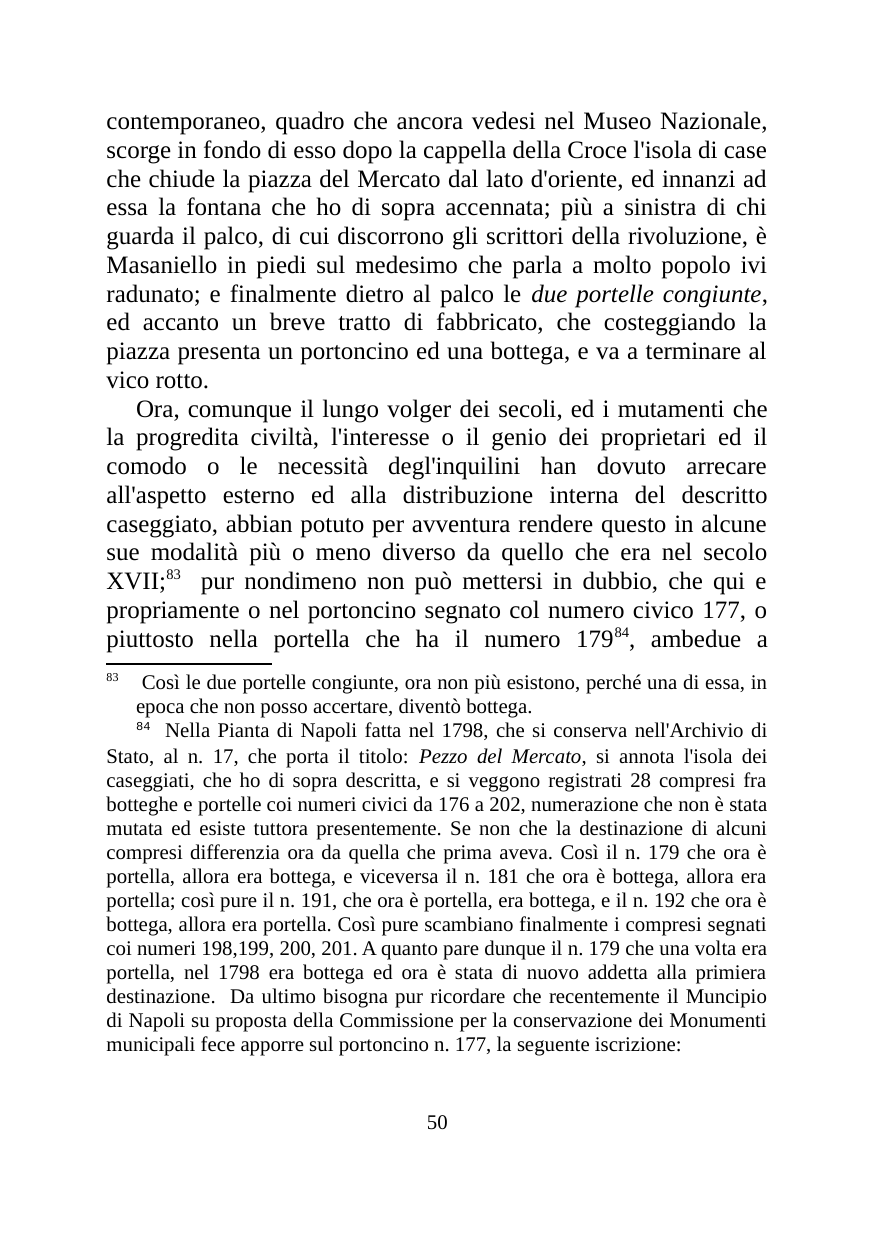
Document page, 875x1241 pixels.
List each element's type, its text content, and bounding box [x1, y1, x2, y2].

text Così le due portelle congiunte, ora non più esistono, perché una di essa, in epoca che non posso accertare, diventò bottega. [106, 670, 768, 718]
text Nella Pianta di Napoli fatta nel 1798, che si conserva nell'Archivio di Stato, al n. 17, che porta il titolo: Pezzo del Mercato, si annota l'isola dei caseggiati, che ho di sopra descritta, e si veggono registrati 28 compresi fra botteghe e portelle coi numeri civici da 176 a 202, numerazione che non è stata mutata ed esiste tuttora presentemente. Se non che la destinazione di alcuni compresi differenzia ora da quella che prima aveva. Così il n. 179 che ora è portella, allora era bottega, e viceversa il n. 181 che ora è bottega, allora era portella; così pure il n. 191, che ora è portella, era bottega, e il n. 192 che ora è bottega, allora era portella. Così pure scambiano finalmente i compresi segnati coi numeri 198,199, 200, 201. A quanto pare dunque il n. 179 che una volta era portella, nel 1798 era bottega ed ora è stata di nuovo addetta alla primiera destinazione. Da ultimo bisogna pur ricordare che recentemente il Muncipio di Napoli su proposta della Commissione per la conservazione dei Monumenti municipali fece apporre sul portoncino n. 177, la seguente iscrizione: [106, 718, 768, 1056]
text Ora, comunque il lungo volger dei secoli, ed i mutamenti che la progredita civiltà, l'interesse o il genio dei proprietari ed il comodo o le necessità degl'inquilini han dovuto arrecare all'aspetto esterno ed alla distribuzione interna del descritto caseggiato, abbian potuto per avventura rendere questo in alcune sue modalità più o meno diverso da quello che era nel secolo XVII; pur nondimeno non può mettersi in dubbio, che qui e propriamente o nel portoncino segnato col numero civico 177, o piuttosto nella portella che ha il numero 179, ambedue a brevissima distanza dal vico rotto, dovette dimorare Tommaso Aniello d'Amalfi. La concorde autorità delle testimonianze contemporanee che ho di sopra allegate, ed oltre a queste l'attestato espresso dalle fedi parrocchiali, che notando la dimora della famiglia di Amalfi la designano sempre con l'indicazione al vico rotto, dimostrano con evidenza ed assai chiaramente la verità di quanto su tal fatto ho affermato. [106, 394, 768, 652]
text contemporaneo, quadro che ancora vedesi nel Museo Nazionale, scorge in fondo di esso dopo la cappella della Croce l'isola di case che chiude la piazza del Mercato dal lato d'oriente, ed innanzi ad essa la fontana che ho di sopra accennata; più a sinistra di chi guarda il palco, di cui discorrono gli scrittori della rivoluzione, è Masaniello in piedi sul medesimo che parla a molto popolo ivi radunato; e finalmente dietro al palco le due portelle congiunte, ed accanto un breve tratto di fabbricato, che costeggiando la piazza presenta un portoncino ed una bottega, e va a terminare al vico rotto. [106, 106, 768, 394]
